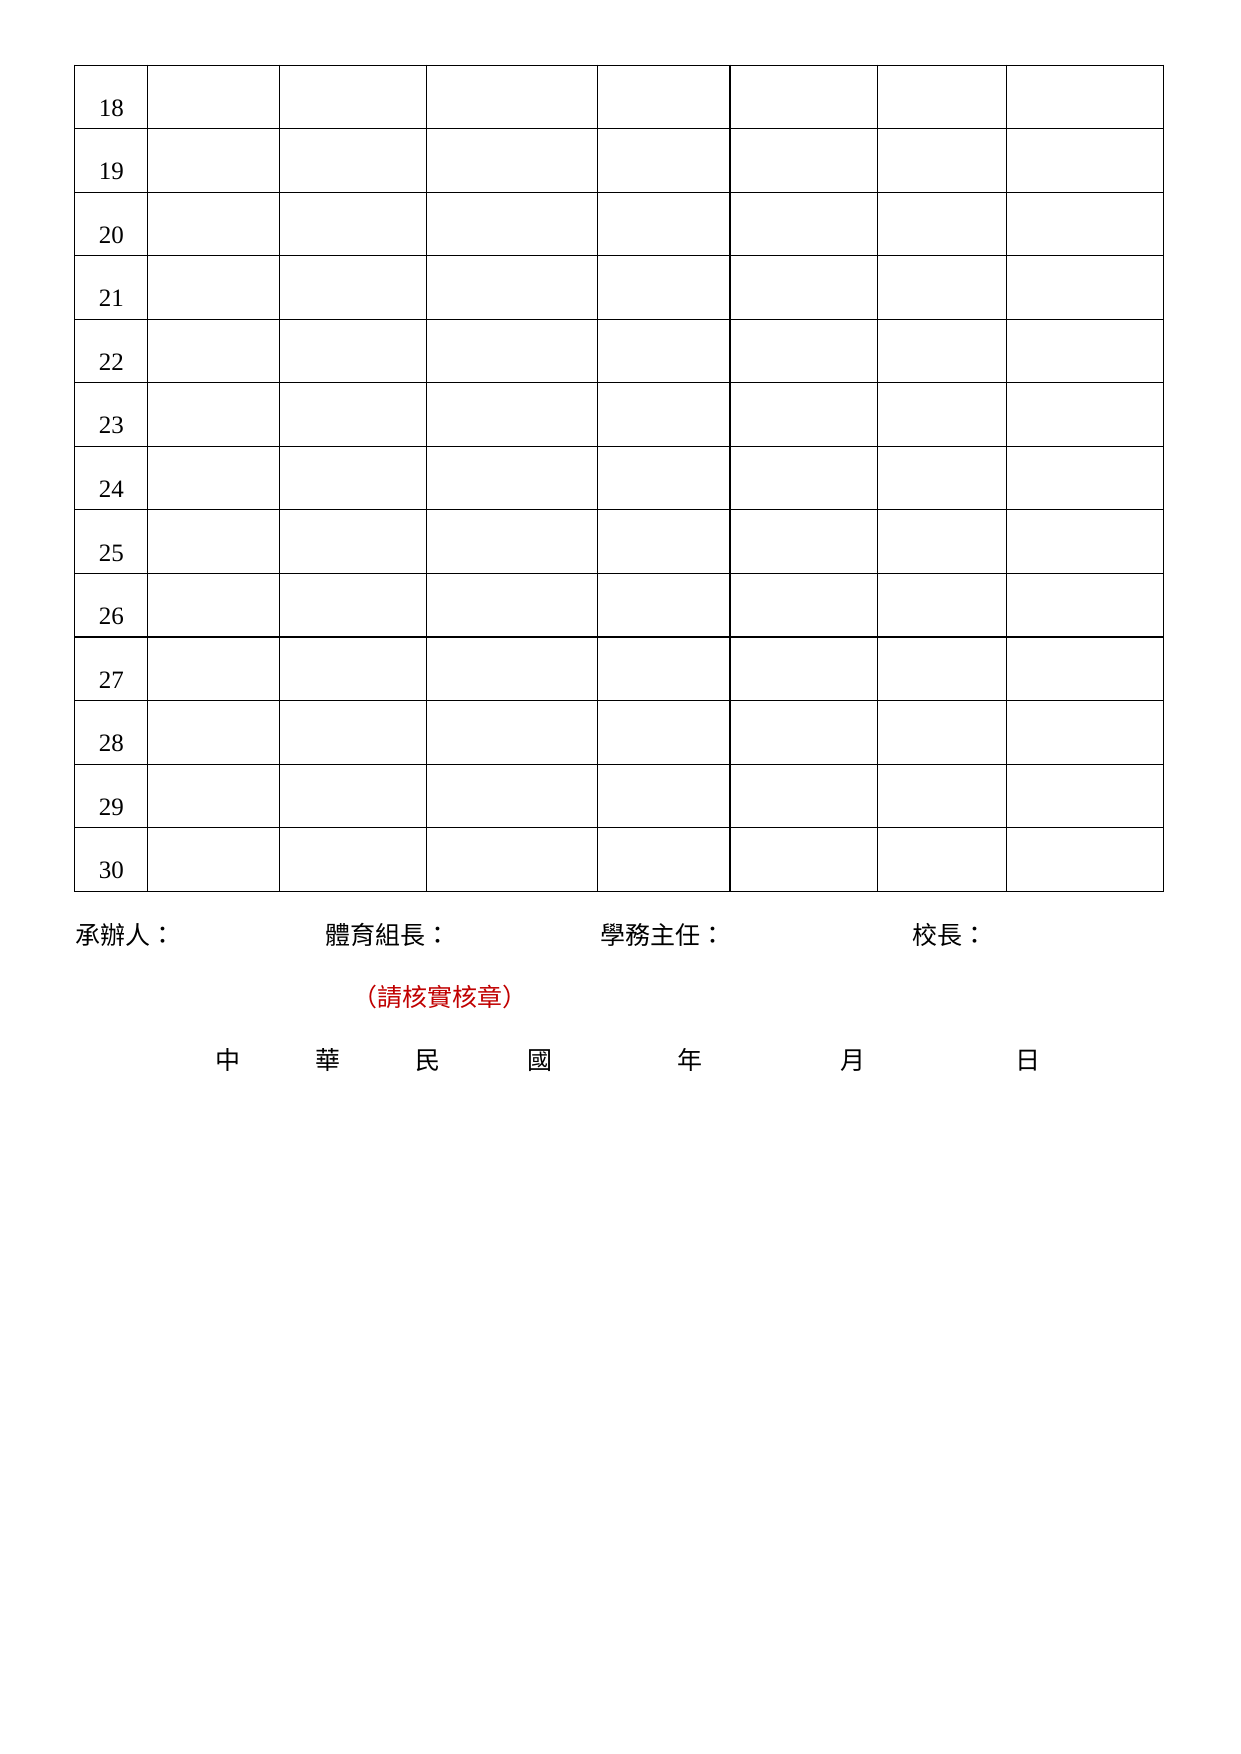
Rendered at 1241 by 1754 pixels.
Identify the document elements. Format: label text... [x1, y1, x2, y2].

table_cell [1007, 638, 1163, 700]
table_cell [878, 574, 1006, 636]
table_cell [148, 574, 279, 636]
table_cell [598, 320, 729, 382]
table_cell [148, 383, 279, 446]
table_cell [731, 574, 877, 636]
table_cell [427, 66, 597, 128]
table_cell [280, 256, 426, 319]
table_cell [1007, 701, 1163, 763]
table_cell [598, 383, 729, 446]
table_cell [427, 638, 597, 700]
table_cell [731, 320, 877, 382]
table_cell [598, 574, 729, 636]
table_cell 20 [75, 193, 147, 255]
table_cell [731, 828, 877, 891]
table_cell [148, 66, 279, 128]
table_cell [280, 66, 426, 128]
table_cell [598, 256, 729, 319]
table_cell 26 [75, 574, 147, 636]
table_cell 24 [75, 447, 147, 509]
table_cell [1007, 574, 1163, 636]
table_cell 18 [75, 66, 147, 128]
table_cell [148, 256, 279, 319]
table_cell [427, 383, 597, 446]
table_cell [1007, 256, 1163, 319]
table_cell 25 [75, 510, 147, 573]
table_cell [148, 320, 279, 382]
table_cell [427, 129, 597, 192]
table_cell 19 [75, 129, 147, 192]
table_cell [598, 765, 729, 827]
table_cell [427, 701, 597, 763]
table_cell [878, 447, 1006, 509]
table_cell [731, 383, 877, 446]
table_cell [598, 66, 729, 128]
table_cell [1007, 383, 1163, 446]
table_cell [1007, 129, 1163, 192]
table_cell 28 [75, 701, 147, 763]
table_cell [731, 638, 877, 700]
table_cell [1007, 320, 1163, 382]
table_cell 29 [75, 765, 147, 827]
table_cell [1007, 66, 1163, 128]
table_cell [280, 320, 426, 382]
table_cell [280, 638, 426, 700]
table_cell [427, 828, 597, 891]
table_cell [280, 828, 426, 891]
table_cell [1007, 447, 1163, 509]
table_cell [1007, 193, 1163, 255]
table_cell [878, 765, 1006, 827]
table_cell [878, 320, 1006, 382]
table_cell [280, 383, 426, 446]
table_cell [148, 510, 279, 573]
table_cell [878, 828, 1006, 891]
table_cell [280, 574, 426, 636]
table_cell [878, 66, 1006, 128]
table_cell [731, 701, 877, 763]
table_cell [148, 765, 279, 827]
table_cell [280, 701, 426, 763]
table_cell [427, 320, 597, 382]
table_cell [427, 193, 597, 255]
table_cell [731, 193, 877, 255]
table_cell [731, 447, 877, 509]
table_cell [878, 701, 1006, 763]
table_cell [280, 510, 426, 573]
table_cell [148, 193, 279, 255]
table_cell [280, 447, 426, 509]
table_cell [598, 510, 729, 573]
table_cell [427, 510, 597, 573]
table_cell [427, 574, 597, 636]
table_cell [148, 638, 279, 700]
table_cell [598, 193, 729, 255]
table_cell 27 [75, 638, 147, 700]
table_cell [148, 447, 279, 509]
table_cell [148, 701, 279, 763]
table_cell [731, 510, 877, 573]
table_cell [731, 765, 877, 827]
table_cell [427, 256, 597, 319]
table_cell [598, 129, 729, 192]
table_cell [427, 447, 597, 509]
table_cell [878, 638, 1006, 700]
text （請核實核章） [131, 954, 1165, 1017]
table_cell [878, 383, 1006, 446]
table_cell [1007, 828, 1163, 891]
table_cell 21 [75, 256, 147, 319]
table_cell [280, 193, 426, 255]
table_cell [598, 828, 729, 891]
text 承辦人： 體育組長： 學務主任： 校長： [75, 892, 1165, 954]
text 中 華 民 國 年 月 日 [90, 1017, 1165, 1079]
table_cell [878, 193, 1006, 255]
table_cell [598, 447, 729, 509]
table_cell [731, 256, 877, 319]
table_cell [731, 129, 877, 192]
table_cell [148, 828, 279, 891]
table_cell [878, 256, 1006, 319]
table_cell [598, 638, 729, 700]
table_cell [731, 66, 877, 128]
table_cell [1007, 765, 1163, 827]
table_cell [598, 701, 729, 763]
table_cell [280, 129, 426, 192]
table_cell 23 [75, 383, 147, 446]
table_cell [878, 129, 1006, 192]
table_cell [878, 510, 1006, 573]
table_cell 22 [75, 320, 147, 382]
table_cell [427, 765, 597, 827]
table_cell 30 [75, 828, 147, 891]
table_cell [148, 129, 279, 192]
table_cell [280, 765, 426, 827]
table_cell [1007, 510, 1163, 573]
